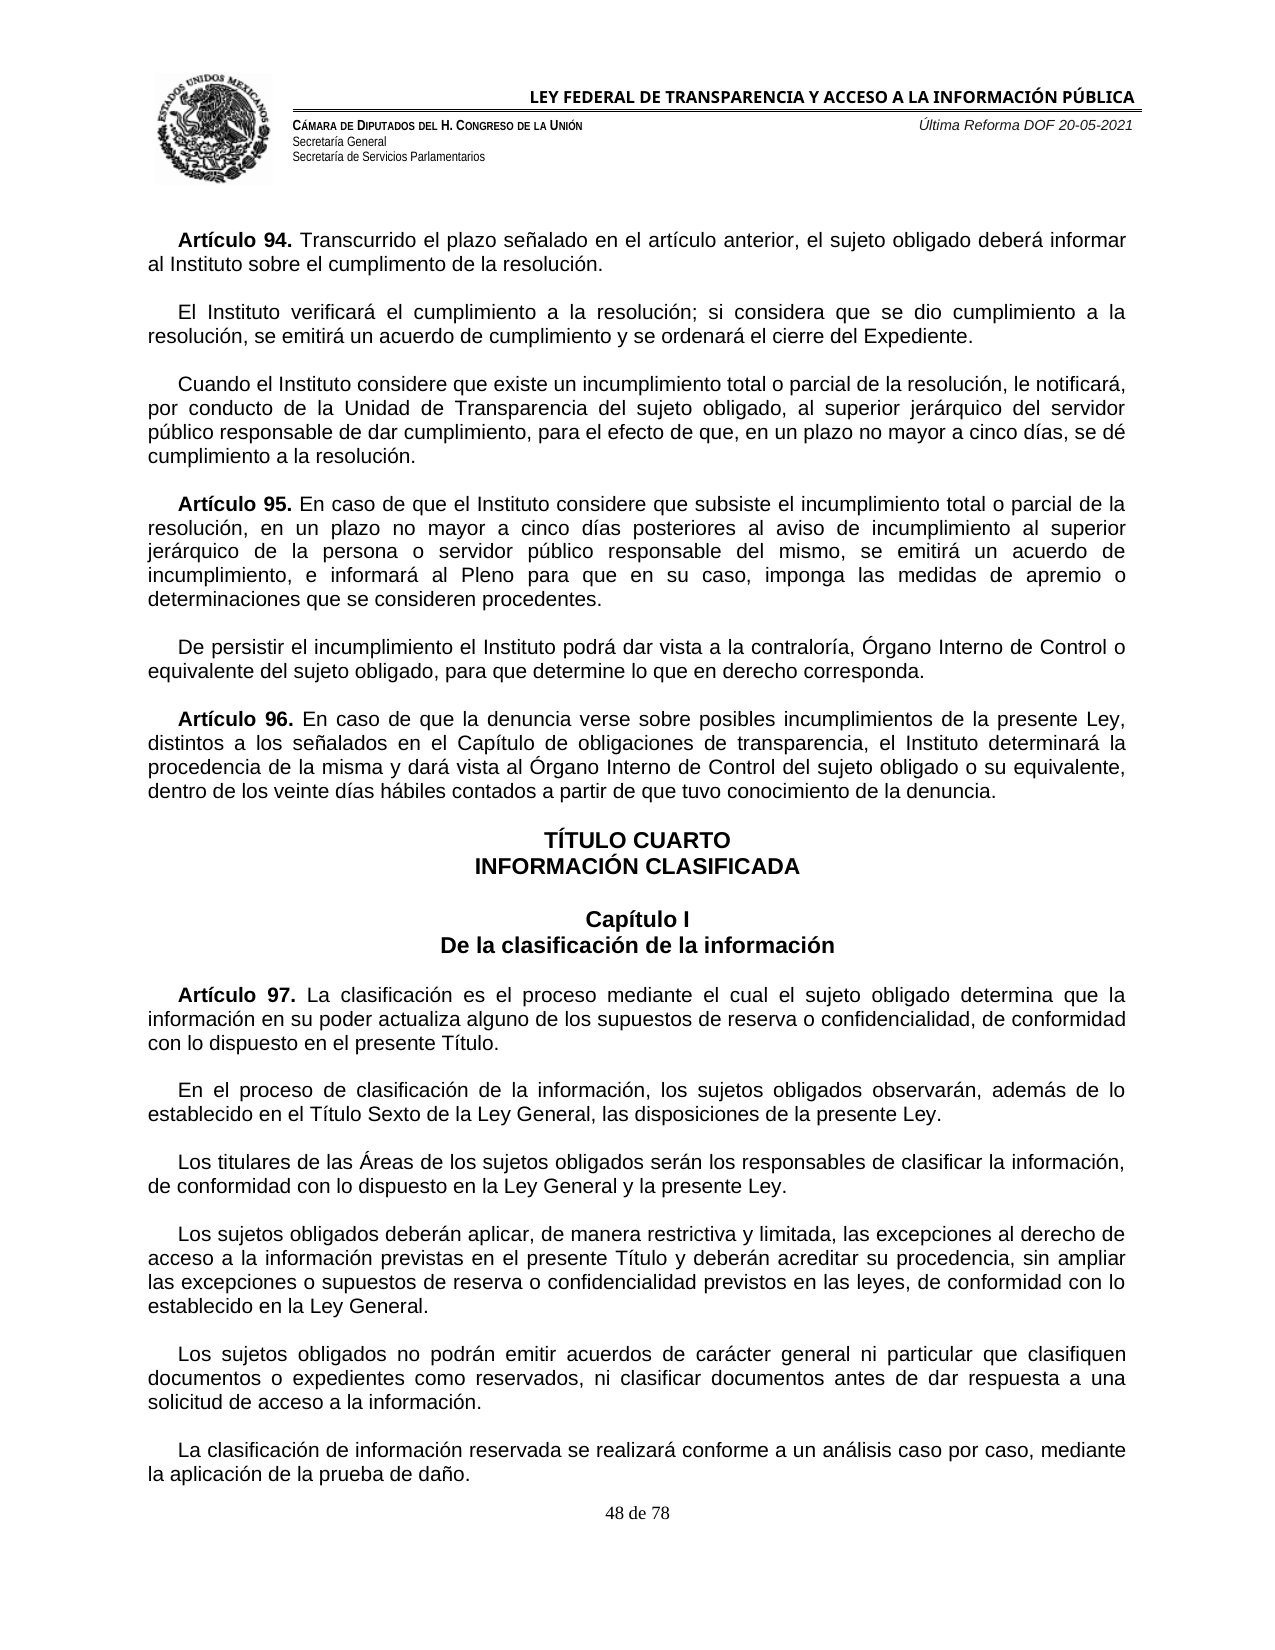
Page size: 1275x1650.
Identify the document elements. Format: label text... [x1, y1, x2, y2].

text Cuando el Instituto considere que existe un incumplimiento total o parcial de la resolución, le notificará, por conducto de la Unidad de Transparencia del sujeto obligado, al superior jerárquico del servidor público responsable de dar cumplimiento, para el efecto de que, en un plazo no mayor a cinco días, se dé cumplimiento a la resolución. [148, 372, 1127, 467]
text Artículo 94. Transcurrido el plazo señalado en el artículo anterior, el sujeto obligado deberá informar al Instituto sobre el cumplimento de la resolución. [148, 228, 1127, 276]
text Capítulo I [148, 906, 1127, 932]
text Los sujetos obligados deberán aplicar, de manera restrictiva y limitada, las excepciones al derecho de acceso a la información previstas en el presente Título y deberán acreditar su procedencia, sin ampliar las excepciones o supuestos de reserva o confidencialidad previstos en las leyes, de conformidad con lo establecido en la Ley General. [148, 1222, 1127, 1318]
text Artículo 96. En caso de que la denuncia verse sobre posibles incumplimientos de la presente Ley, distintos a los señalados en el Capítulo de obligaciones de transparencia, el Instituto determinará la procedencia de la misma y dará vista al Órgano Interno de Control del sujeto obligado o su equivalente, dentro de los veinte días hábiles contados a partir de que tuvo conocimiento de la denuncia. [148, 707, 1127, 803]
text En el proceso de clasificación de la información, los sujetos obligados observarán, además de lo establecido en el Título Sexto de la Ley General, las disposiciones de la presente Ley. [148, 1078, 1127, 1126]
text De la clasificación de la información [148, 932, 1127, 958]
text Los sujetos obligados no podrán emitir acuerdos de carácter general ni particular que clasifiquen documentos o expedientes como reservados, ni clasificar documentos antes de dar respuesta a una solicitud de acceso a la información. [148, 1342, 1127, 1414]
text El Instituto verificará el cumplimiento a la resolución; si considera que se dio cumplimiento a la resolución, se emitirá un acuerdo de cumplimiento y se ordenará el cierre del Expediente. [148, 300, 1127, 348]
text TÍTULO CUARTO [148, 827, 1127, 853]
text De persistir el incumplimiento el Instituto podrá dar vista a la contraloría, Órgano Interno de Control o equivalente del sujeto obligado, para que determine lo que en derecho corresponda. [148, 635, 1127, 683]
text INFORMACIÓN CLASIFICADA [148, 853, 1127, 879]
text Artículo 97. La clasificación es el proceso mediante el cual el sujeto obligado determina que la información en su poder actualiza alguno de los supuestos de reserva o confidencialidad, de conformidad con lo dispuesto en el presente Título. [148, 982, 1127, 1054]
text Los titulares de las Áreas de los sujetos obligados serán los responsables de clasificar la información, de conformidad con lo dispuesto en la Ley General y la presente Ley. [148, 1150, 1127, 1198]
text Artículo 95. En caso de que el Instituto considere que subsiste el incumplimiento total o parcial de la resolución, en un plazo no mayor a cinco días posteriores al aviso de incumplimiento al superior jerárquico de la persona o servidor público responsable del mismo, se emitirá un acuerdo de incumplimiento, e informará al Pleno para que en su caso, imponga las medidas de apremio o determinaciones que se consideren procedentes. [148, 491, 1127, 611]
text La clasificación de información reservada se realizará conforme a un análisis caso por caso, mediante la aplicación de la prueba de daño. [148, 1438, 1127, 1486]
